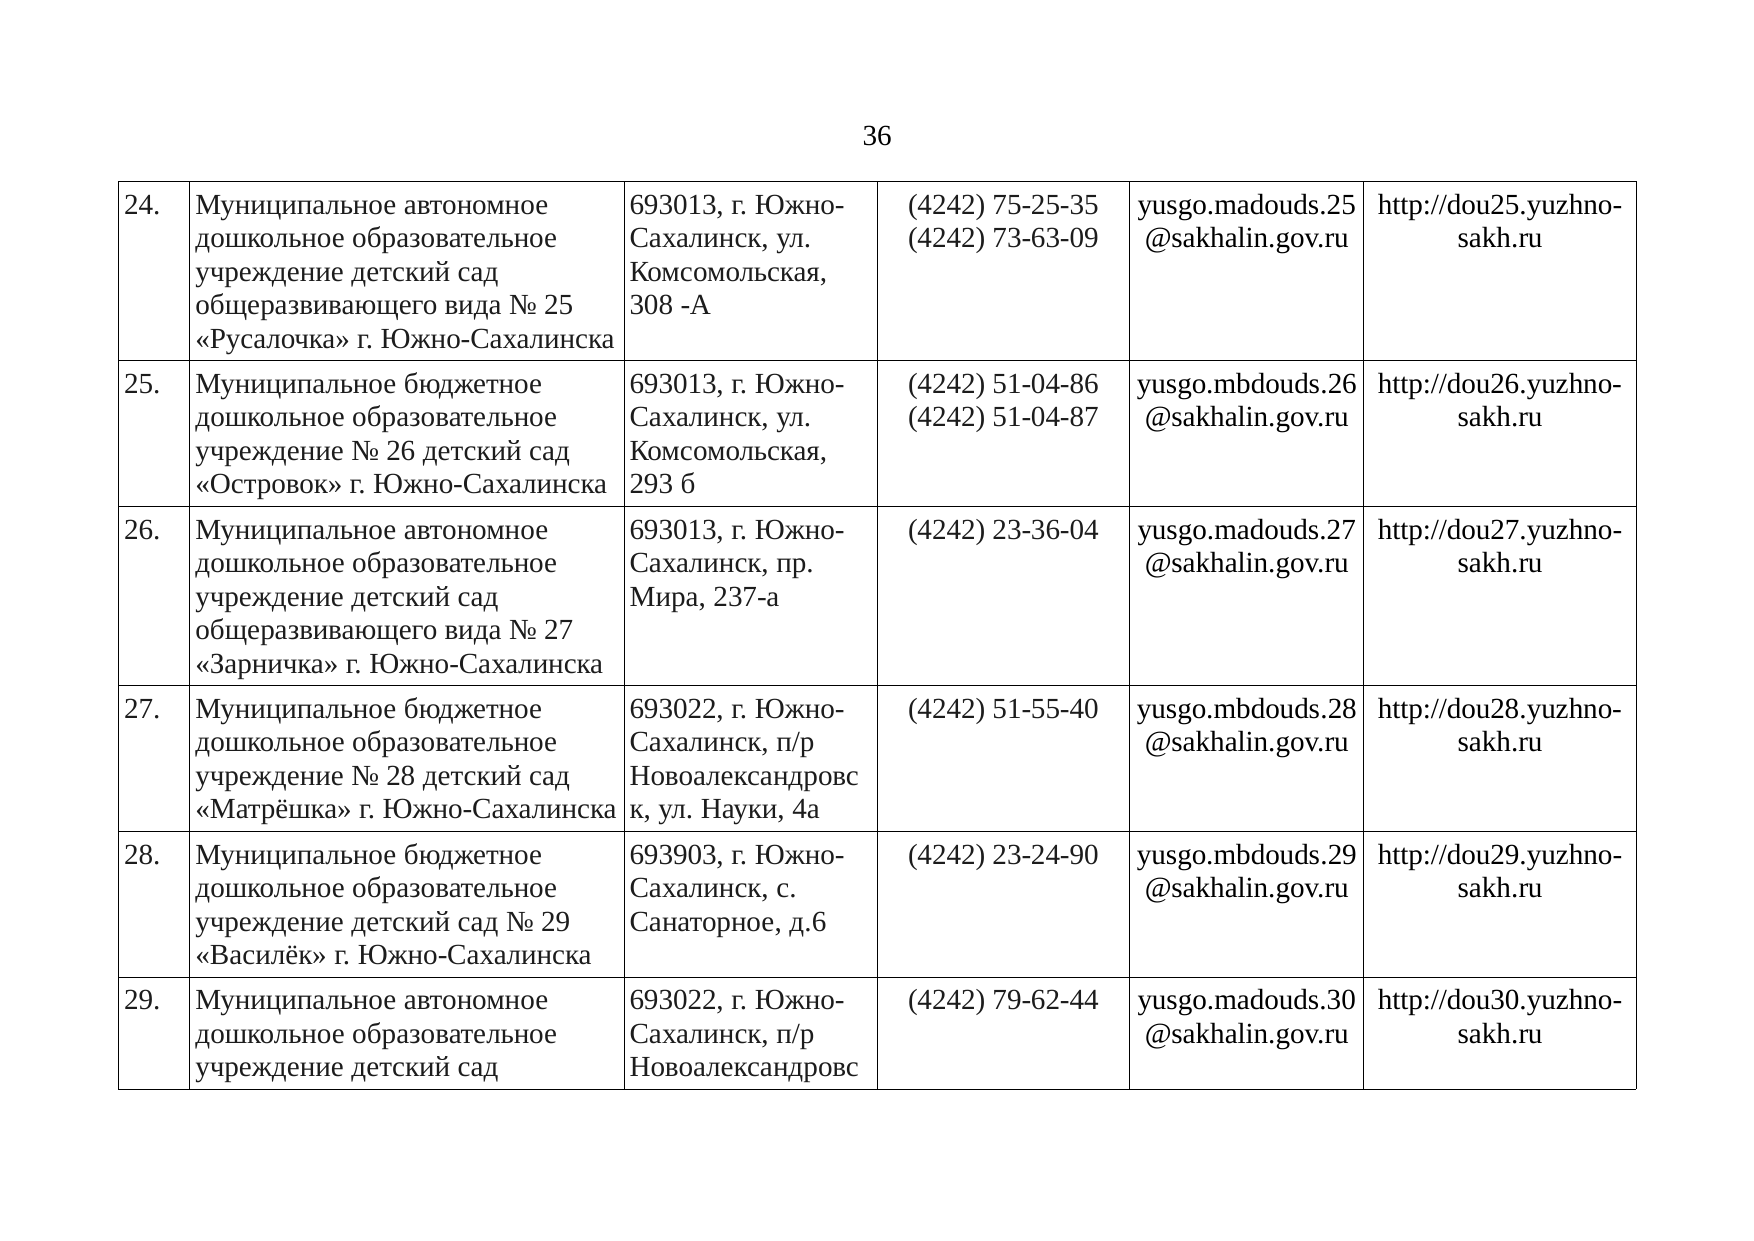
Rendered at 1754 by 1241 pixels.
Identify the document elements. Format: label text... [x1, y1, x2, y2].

table_cell yusgo.mbdouds.29@sakhalin.gov.ru [1130, 832, 1363, 977]
table_cell http://dou30.yuzhno-sakh.ru [1364, 978, 1636, 1089]
table_cell yusgo.mbdouds.28@sakhalin.gov.ru [1130, 686, 1363, 831]
table_cell http://dou25.yuzhno-sakh.ru [1364, 182, 1636, 360]
table_cell http://dou27.yuzhno-sakh.ru [1364, 507, 1636, 685]
table_cell 29. [119, 978, 189, 1089]
table_cell http://dou26.yuzhno-sakh.ru [1364, 361, 1636, 506]
table_cell (4242) 51-55-40 [878, 686, 1129, 831]
table_cell yusgo.madouds.30@sakhalin.gov.ru [1130, 978, 1363, 1089]
table_cell Муниципальное автономное дошкольное образовательное учреждение детский сад [190, 978, 624, 1089]
table_cell 693013, г. Южно-Сахалинск, пр. Мира, 237-а [625, 507, 877, 685]
table_cell (4242) 79-62-44 [878, 978, 1129, 1089]
table_cell yusgo.madouds.27@sakhalin.gov.ru [1130, 507, 1363, 685]
table_cell 693903, г. Южно-Сахалинск, с. Санаторное, д.6 [625, 832, 877, 977]
table_cell 693022, г. Южно-Сахалинск, п/р Новоалександровск, ул. Науки, 4а [625, 686, 877, 831]
table_cell yusgo.madouds.25@sakhalin.gov.ru [1130, 182, 1363, 360]
table_cell 693013, г. Южно-Сахалинск, ул. Комсомольская, 308 -А [625, 182, 877, 360]
table_cell yusgo.mbdouds.26@sakhalin.gov.ru [1130, 361, 1363, 506]
table_cell 24. [119, 182, 189, 360]
table_cell Муниципальное автономное дошкольное образовательное учреждение детский сад общеразвивающего вида № 27 «Зарничка» г. Южно-Сахалинска [190, 507, 624, 685]
table_cell Муниципальное бюджетное дошкольное образовательное учреждение детский сад № 29 «Василёк» г. Южно-Сахалинска [190, 832, 624, 977]
table_cell Муниципальное бюджетное дошкольное образовательное учреждение № 26 детский сад «Островок» г. Южно-Сахалинска [190, 361, 624, 506]
table_cell Муниципальное автономное дошкольное образовательное учреждение детский сад общеразвивающего вида № 25 «Русалочка» г. Южно-Сахалинска [190, 182, 624, 360]
table_cell http://dou28.yuzhno-sakh.ru [1364, 686, 1636, 831]
table_cell 693022, г. Южно-Сахалинск, п/р Новоалександровс [625, 978, 877, 1089]
table_cell 27. [119, 686, 189, 831]
table_cell Муниципальное бюджетное дошкольное образовательное учреждение № 28 детский сад «Матрёшка» г. Южно-Сахалинска [190, 686, 624, 831]
table_cell (4242) 23-24-90 [878, 832, 1129, 977]
table_cell 693013, г. Южно-Сахалинск, ул. Комсомольская, 293 б [625, 361, 877, 506]
table_cell 26. [119, 507, 189, 685]
table_cell 28. [119, 832, 189, 977]
table_cell (4242) 75-25-35 (4242) 73-63-09 [878, 182, 1129, 360]
table_cell (4242) 51-04-86 (4242) 51-04-87 [878, 361, 1129, 506]
table_cell 25. [119, 361, 189, 506]
table_cell http://dou29.yuzhno-sakh.ru [1364, 832, 1636, 977]
table_cell (4242) 23-36-04 [878, 507, 1129, 685]
